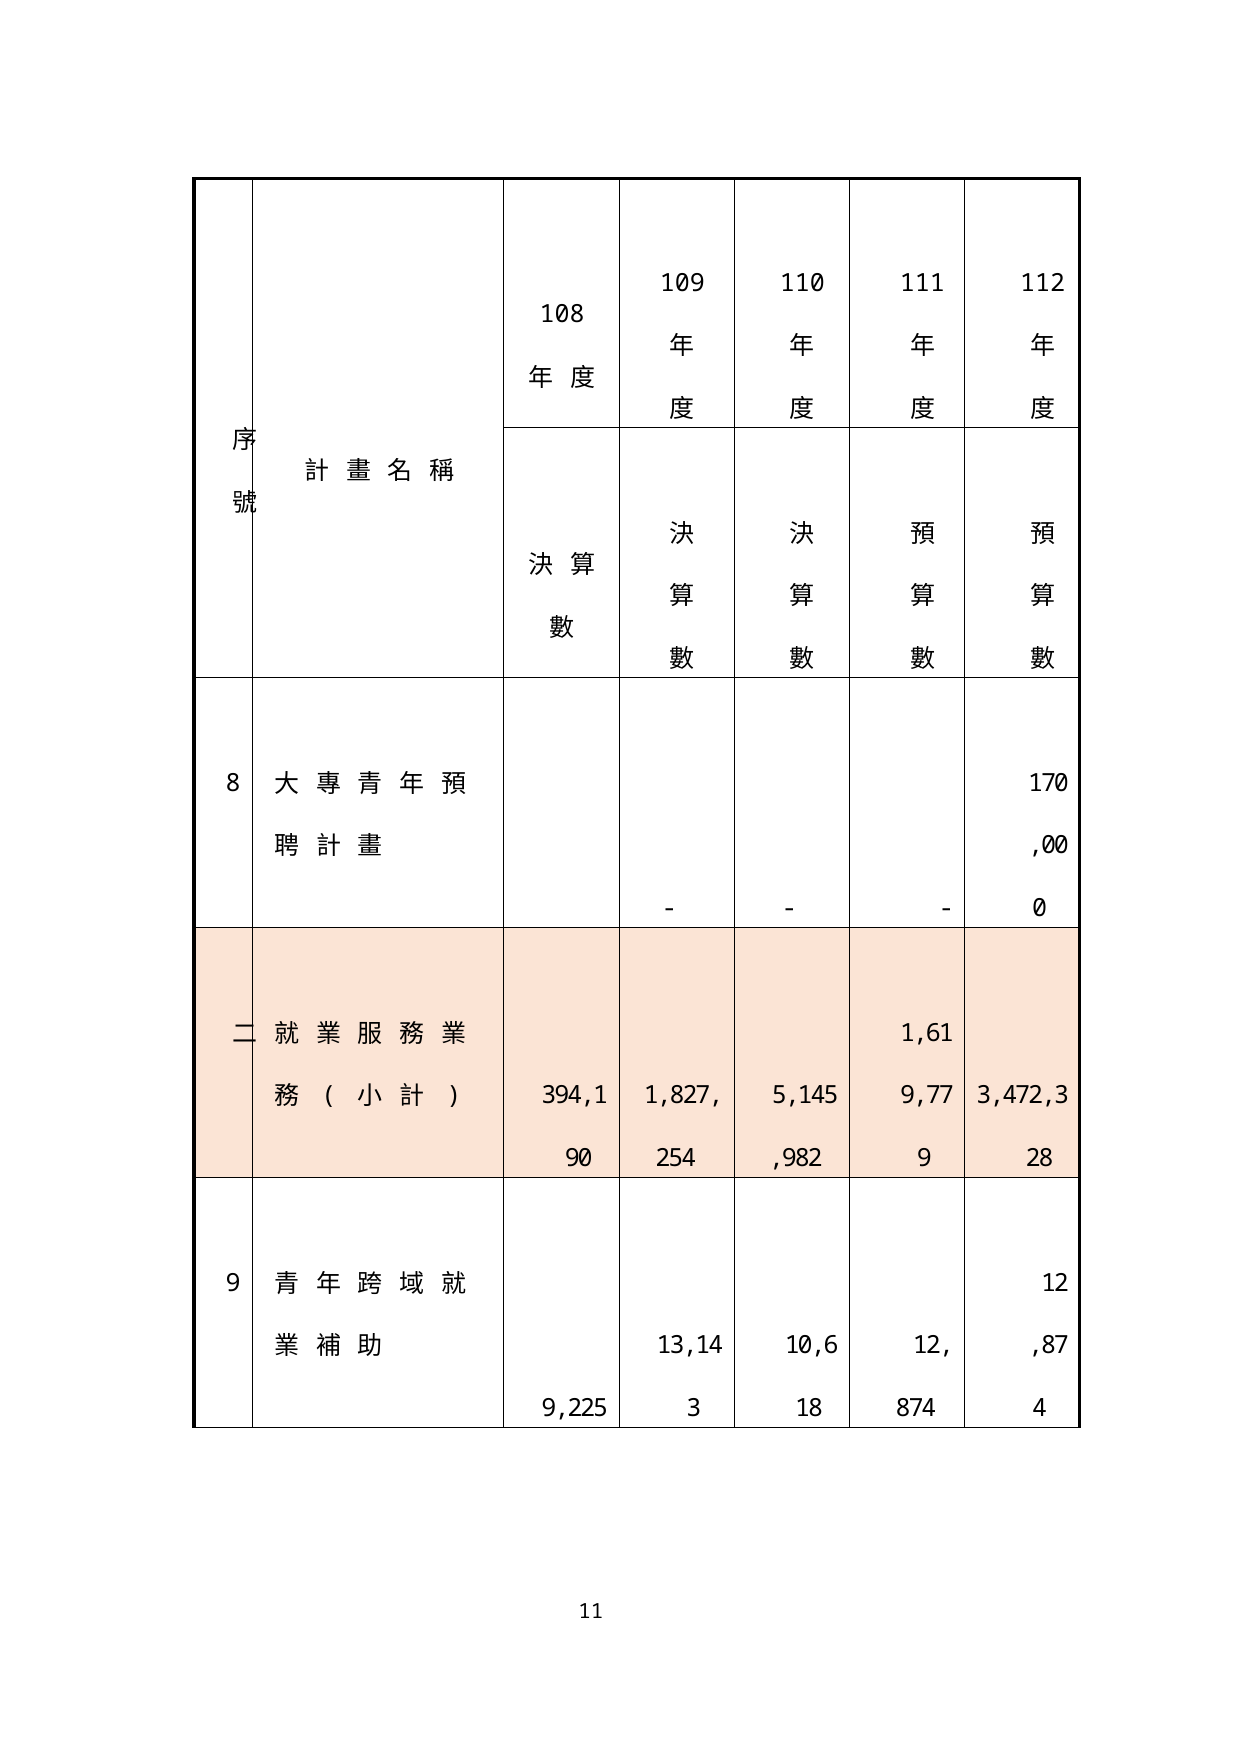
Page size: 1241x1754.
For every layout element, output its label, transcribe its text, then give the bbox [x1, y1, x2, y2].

table_header 111年度 [850, 180, 964, 427]
table_cell 3,472,328 [965, 928, 1078, 1177]
table_cell [504, 678, 619, 927]
table_cell 決算數 [504, 428, 619, 677]
table_cell - [620, 678, 734, 927]
table_header 108年度 [504, 180, 619, 427]
table_cell 1,619,779 [850, 928, 964, 1177]
table_cell 青年跨域就業補助 [253, 1178, 503, 1427]
table_header 序號 [196, 180, 252, 677]
table_cell 13,143 [620, 1178, 734, 1427]
table_cell 決算數 [735, 428, 849, 677]
table_cell 8 [196, 678, 252, 927]
table_cell 394,190 [504, 928, 619, 1177]
table_cell 12,874 [850, 1178, 964, 1427]
table_cell 預算數 [965, 428, 1078, 677]
table_cell 10,618 [735, 1178, 849, 1427]
table_cell 大專青年預聘計畫 [253, 678, 503, 927]
table_cell - [735, 678, 849, 927]
table_header 112年度 [965, 180, 1078, 427]
table_cell 170,000 [965, 678, 1078, 927]
table_header 110年度 [735, 180, 849, 427]
table_cell 就業服務業務(小計) [253, 928, 503, 1177]
table_cell 9,225 [504, 1178, 619, 1427]
table_header 109年度 [620, 180, 734, 427]
table_cell 二 [196, 928, 252, 1177]
table_cell 預算數 [850, 428, 964, 677]
table_cell 1,827,254 [620, 928, 734, 1177]
table_cell 9 [196, 1178, 252, 1427]
table_cell 12,874 [965, 1178, 1078, 1427]
table_cell - [850, 678, 964, 927]
table_cell 決算數 [620, 428, 734, 677]
table_header 計畫名稱 [253, 180, 503, 677]
table_cell 5,145,982 [735, 928, 849, 1177]
